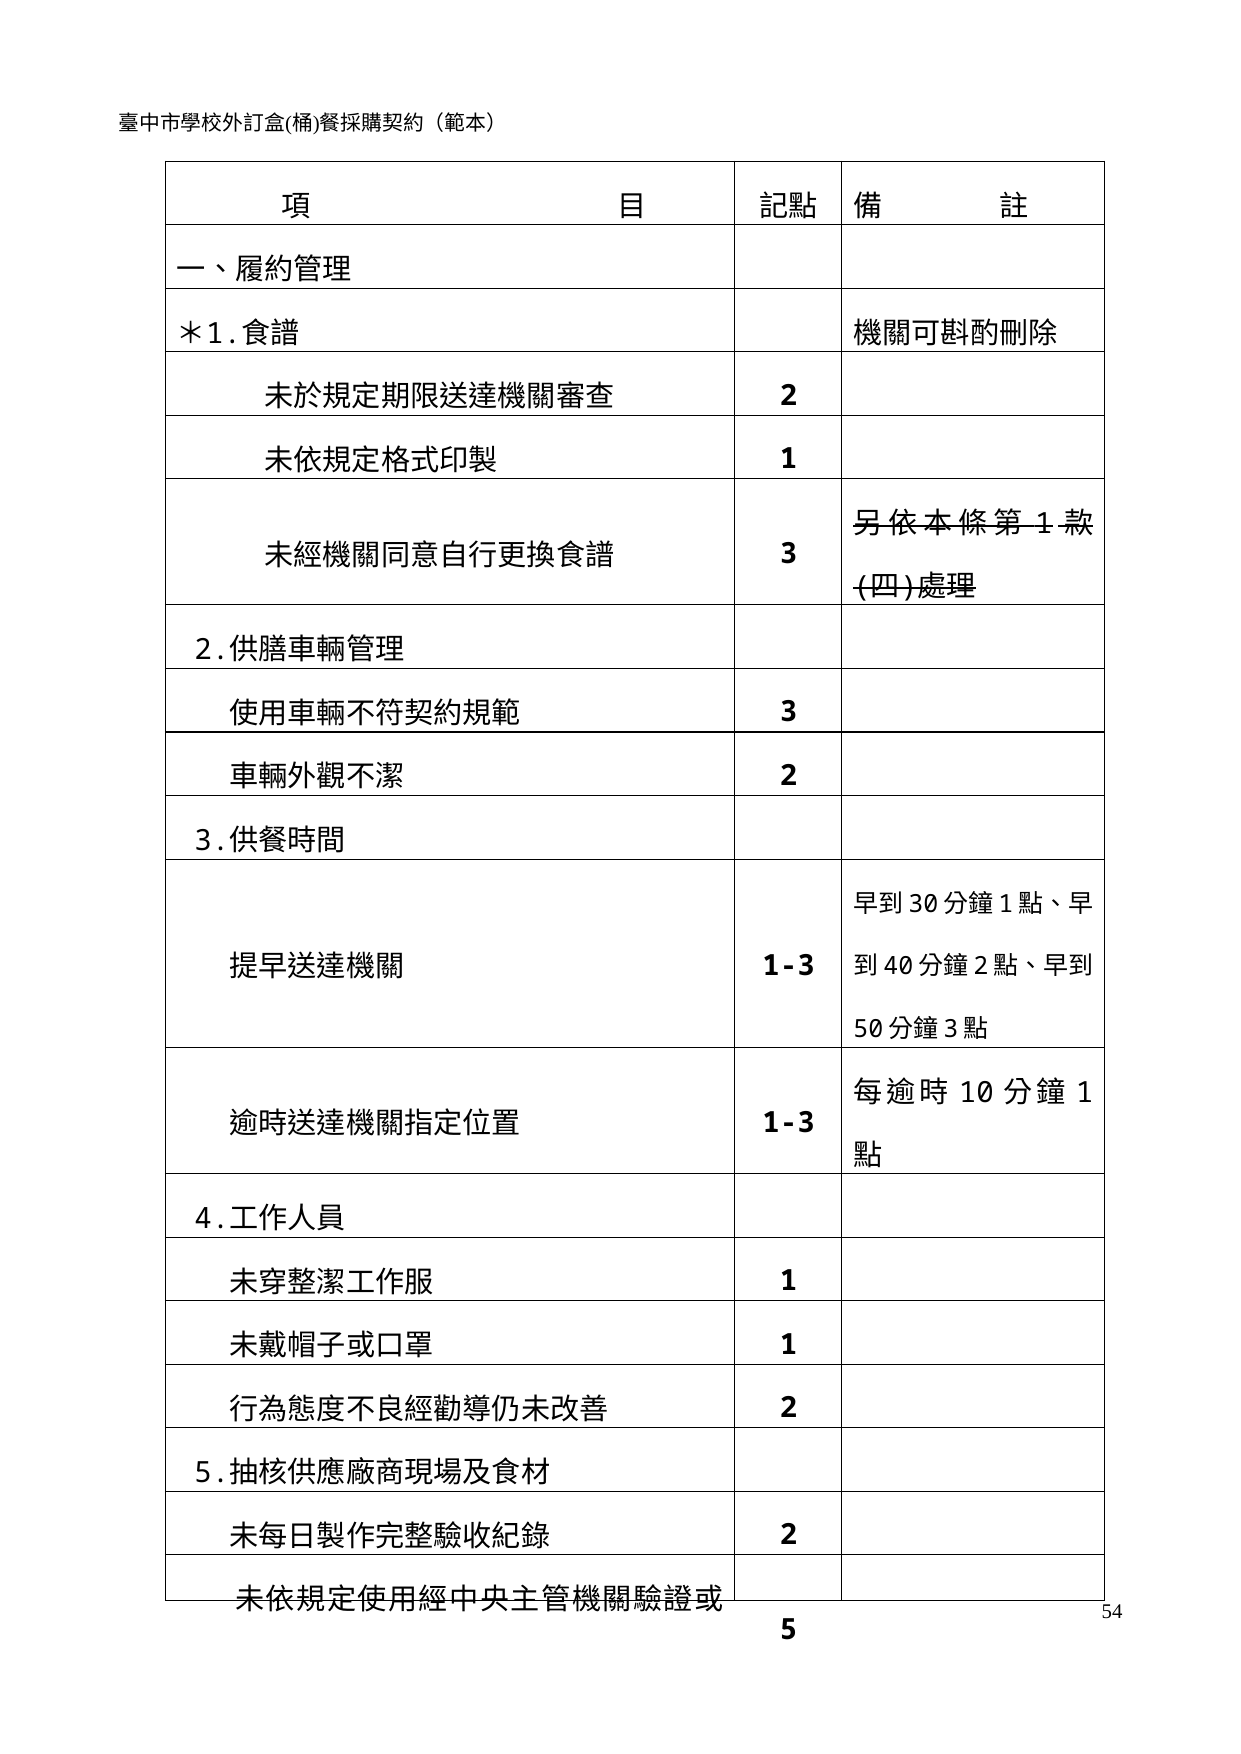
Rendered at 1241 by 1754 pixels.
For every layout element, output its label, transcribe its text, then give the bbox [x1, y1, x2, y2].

table_cell [735, 1428, 841, 1491]
table_cell [735, 225, 841, 288]
table_cell 未於規定期限送達機關審查 [166, 352, 734, 415]
table_cell 2 [735, 1492, 841, 1554]
table_cell 行為態度不良經勸導仍未改善 [166, 1365, 734, 1427]
table_cell 未依規定格式印製 [166, 416, 734, 478]
table_header 備 註 [842, 162, 1104, 224]
table_cell [842, 669, 1104, 731]
table_cell 提早送達機關 [166, 860, 734, 1047]
table_cell 未穿整潔工作服 [166, 1238, 734, 1300]
table_cell 使用車輛不符契約規範 [166, 669, 734, 731]
table_cell 1 [735, 1238, 841, 1300]
table_cell 早到30分鐘1點、早到40分鐘2點、早到50分鐘3點 [842, 860, 1104, 1047]
table_cell 另依本條第1款(四)處理 [842, 479, 1104, 604]
table_cell 車輛外觀不潔 [166, 733, 734, 795]
table_header 項 目 [166, 162, 734, 224]
table_cell [842, 1492, 1104, 1554]
table_header 記點 [735, 162, 841, 224]
table_cell 2 [735, 1365, 841, 1427]
table_cell [842, 1555, 1104, 1599]
table_cell 3.供餐時間 [166, 796, 734, 858]
table_cell 2.供膳車輛管理 [166, 605, 734, 668]
table_cell 3 [735, 669, 841, 731]
table_cell 5 [735, 1555, 841, 1599]
table_cell [735, 605, 841, 668]
table_cell [842, 225, 1104, 288]
table_cell 未經機關同意自行更換食譜 [166, 479, 734, 604]
table_cell [735, 796, 841, 858]
table_cell 1-3 [735, 1048, 841, 1173]
table_cell [842, 1428, 1104, 1491]
table_cell [842, 1174, 1104, 1237]
table_cell 未依規定使用經中央主管機關驗證或合格工廠產製食材 [166, 1555, 734, 1599]
table_cell [842, 605, 1104, 668]
table_cell [842, 733, 1104, 795]
table_cell 機關可斟酌刪除 [842, 289, 1104, 351]
table_cell ＊1.食譜 [166, 289, 734, 351]
table_cell [735, 289, 841, 351]
table_cell [735, 1174, 841, 1237]
table_cell 一、履約管理 [166, 225, 734, 288]
table_cell 1-3 [735, 860, 841, 1047]
table_cell 未每日製作完整驗收紀錄 [166, 1492, 734, 1554]
table_cell 3 [735, 479, 841, 604]
table_cell [842, 796, 1104, 858]
table_cell 每逾時10分鐘1點 [842, 1048, 1104, 1173]
table_cell 未戴帽子或口罩 [166, 1301, 734, 1364]
table_cell 1 [735, 1301, 841, 1364]
table_cell [842, 416, 1104, 478]
table_cell 4.工作人員 [166, 1174, 734, 1237]
table_cell 2 [735, 352, 841, 415]
table_cell 逾時送達機關指定位置 [166, 1048, 734, 1173]
table_cell 2 [735, 733, 841, 795]
table_cell 5.抽核供應廠商現場及食材 [166, 1428, 734, 1491]
table_cell [842, 1301, 1104, 1364]
table_cell [842, 1365, 1104, 1427]
table_cell 1 [735, 416, 841, 478]
table_cell [842, 352, 1104, 415]
table_cell [842, 1238, 1104, 1300]
